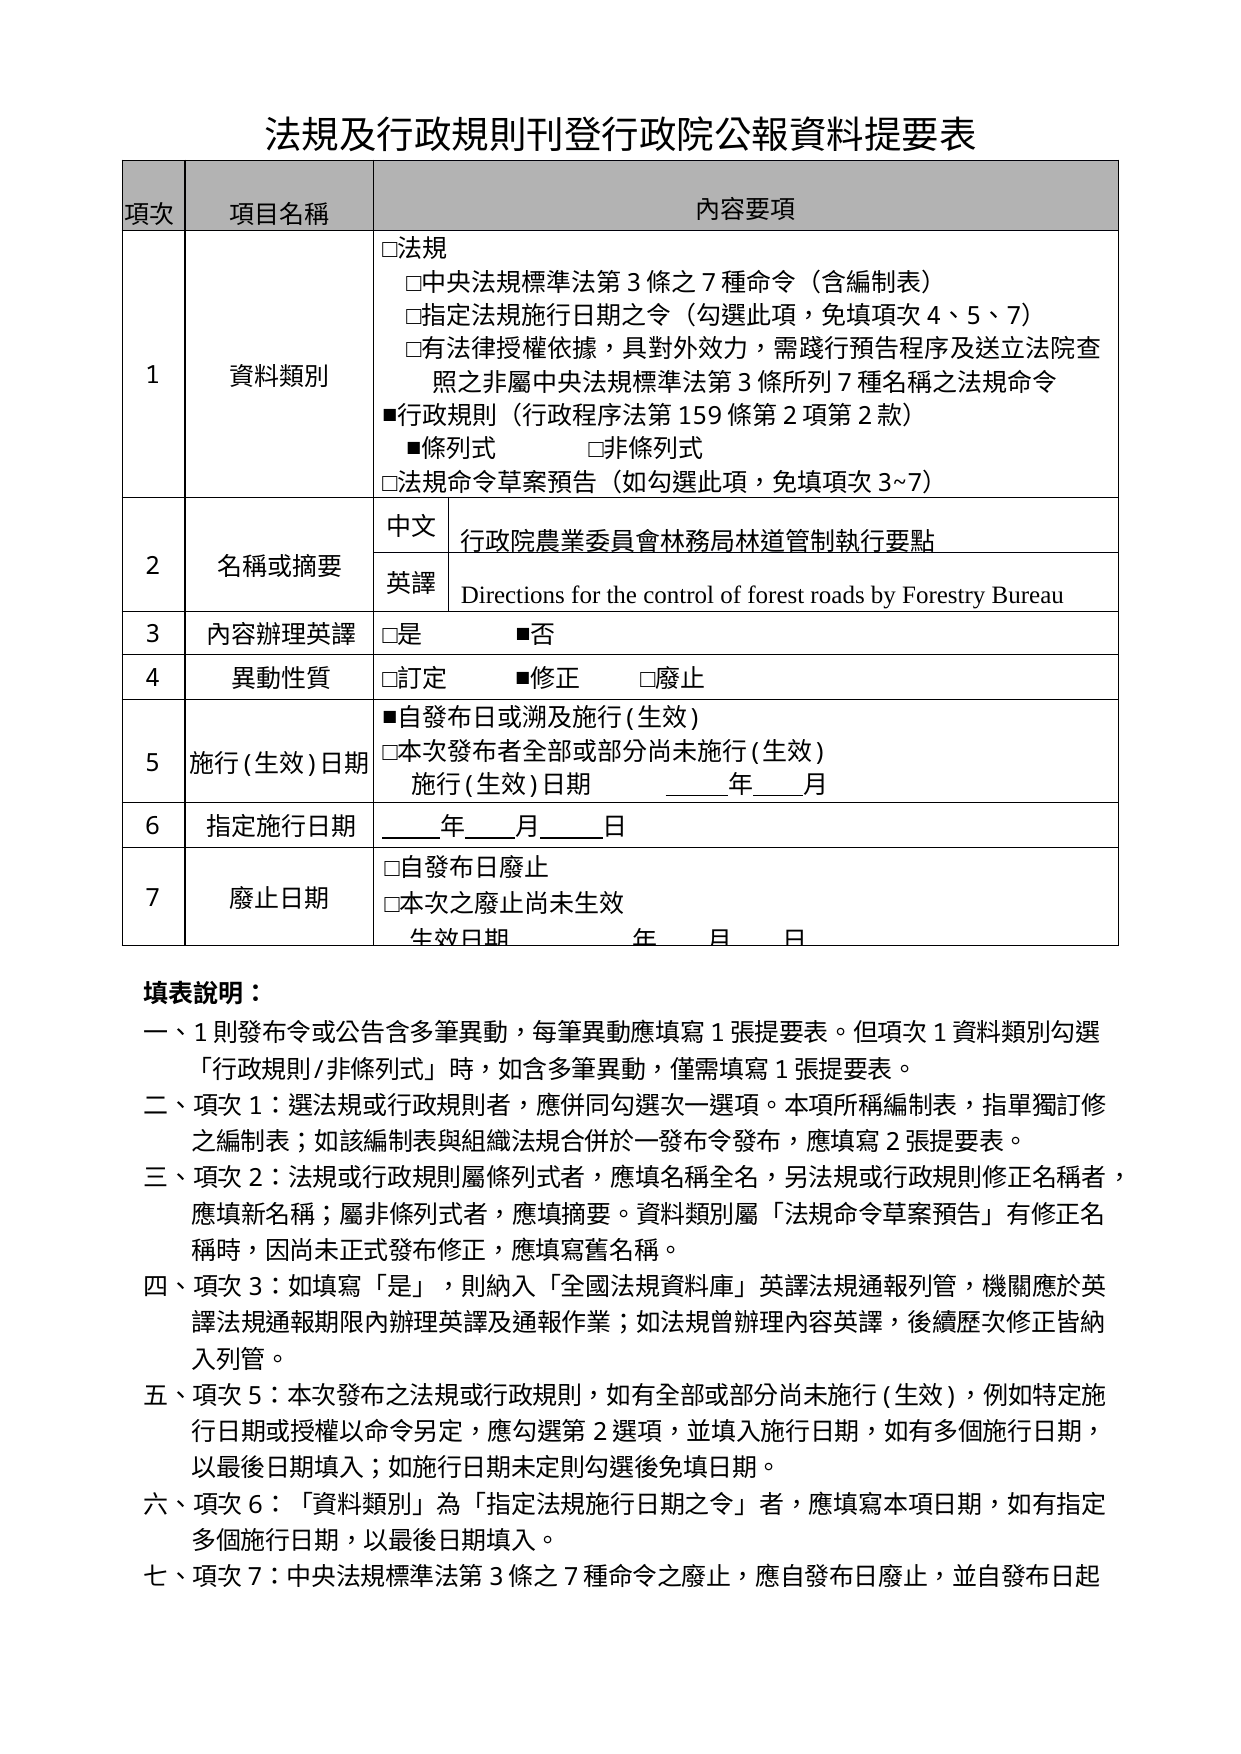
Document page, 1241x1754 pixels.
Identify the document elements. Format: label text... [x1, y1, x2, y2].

table_cell □法規 □中央法規標準法第3條之7種命令（含編制表） □指定法規施行日期之令（勾選此項，免填項次4、5、7） □有法律授權依據，具對外效力，需踐行預告程序及送立法院查 照之非屬中央法規標準法第3條所列7種名稱之法規命令 ■行政規則（行政程序法第159條第2項第2款） ■條列式 □非條列式 □法規命令草案預告（如勾選此項，免填項次3~7） [374, 231, 1118, 497]
table_cell 名稱或摘要 [186, 498, 373, 611]
table_header 項目名稱 [186, 161, 373, 230]
text 填表說明： [143, 950, 1053, 1013]
text 七、項次7：中央法規標準法第3條之7種命令之廢止，應自發布日廢止，並自發布日起 [143, 1557, 1107, 1593]
table_cell 指定施行日期 [186, 803, 373, 847]
table_cell Directions for the control of forest roads by Forestry Bureau [449, 553, 1118, 611]
table_cell □訂定 ■修正 □廢止 [374, 655, 1118, 699]
text 四、項次3：如填寫「是」，則納入「全國法規資料庫」英譯法規通報列管，機關應於英譯法規通報期限內辦理英譯及通報作業；如法規曾辦理內容英譯，後續歷次修正皆納入列管。 [143, 1267, 1107, 1375]
table_cell □是 ■否 [374, 612, 1118, 654]
table_cell 年 月 日 [374, 803, 1118, 847]
table_cell 內容辦理英譯 [186, 612, 373, 654]
text 二、項次1：選法規或行政規則者，應併同勾選次一選項。本項所稱編制表，指單獨訂修之編制表；如該編制表與組織法規合併於一發布令發布，應填寫2張提要表。 [143, 1085, 1107, 1158]
table_cell 行政院農業委員會林務局林道管制執行要點 [449, 498, 1118, 552]
table_header 項次 [123, 161, 184, 230]
table_cell □自發布日廢止 □本次之廢止尚未生效 生效日期 年 月 日 [374, 848, 1118, 945]
text 法規及行政規則刊登行政院公報資料提要表 [187, 105, 1053, 159]
text 五、項次5：本次發布之法規或行政規則，如有全部或部分尚未施行(生效)，例如特定施行日期或授權以命令另定，應勾選第2選項，並填入施行日期，如有多個施行日期，以最後日期填入；如施行日期未定則勾選後免填日期。 [143, 1375, 1107, 1484]
table_cell 6 [123, 803, 184, 847]
table_cell 4 [123, 655, 184, 699]
table_cell 資料類別 [186, 231, 373, 497]
table_cell ■自發布日或溯及施行(生效) □本次發布者全部或部分尚未施行(生效) 施行(生效)日期 年 月 日 [374, 700, 1118, 802]
table_header 內容要項 [374, 161, 1118, 230]
text 三、項次2：法規或行政規則屬條列式者，應填名稱全名，另法規或行政規則修正名稱者，應填新名稱；屬非條列式者，應填摘要。資料類別屬「法規命令草案預告」有修正名稱時，因尚未正式發布修正，應填寫舊名稱。 [143, 1158, 1107, 1267]
table_cell 7 [123, 848, 184, 945]
table_cell 廢止日期 [186, 848, 373, 945]
table_cell 中文 [374, 498, 448, 552]
table_cell 異動性質 [186, 655, 373, 699]
table_cell 2 [123, 498, 184, 611]
table_cell 3 [123, 612, 184, 654]
text 六、項次6：「資料類別」為「指定法規施行日期之令」者，應填寫本項日期，如有指定多個施行日期，以最後日期填入。 [143, 1484, 1107, 1557]
table_cell 施行(生效)日期 [186, 700, 373, 802]
text 一、1則發布令或公告含多筆異動，每筆異動應填寫1張提要表。但項次1資料類別勾選「行政規則/非條列式」時，如含多筆異動，僅需填寫1張提要表。 [143, 1013, 1107, 1085]
table_cell 英譯 [374, 553, 448, 611]
table_cell 5 [123, 700, 184, 802]
table_cell 1 [123, 231, 184, 497]
